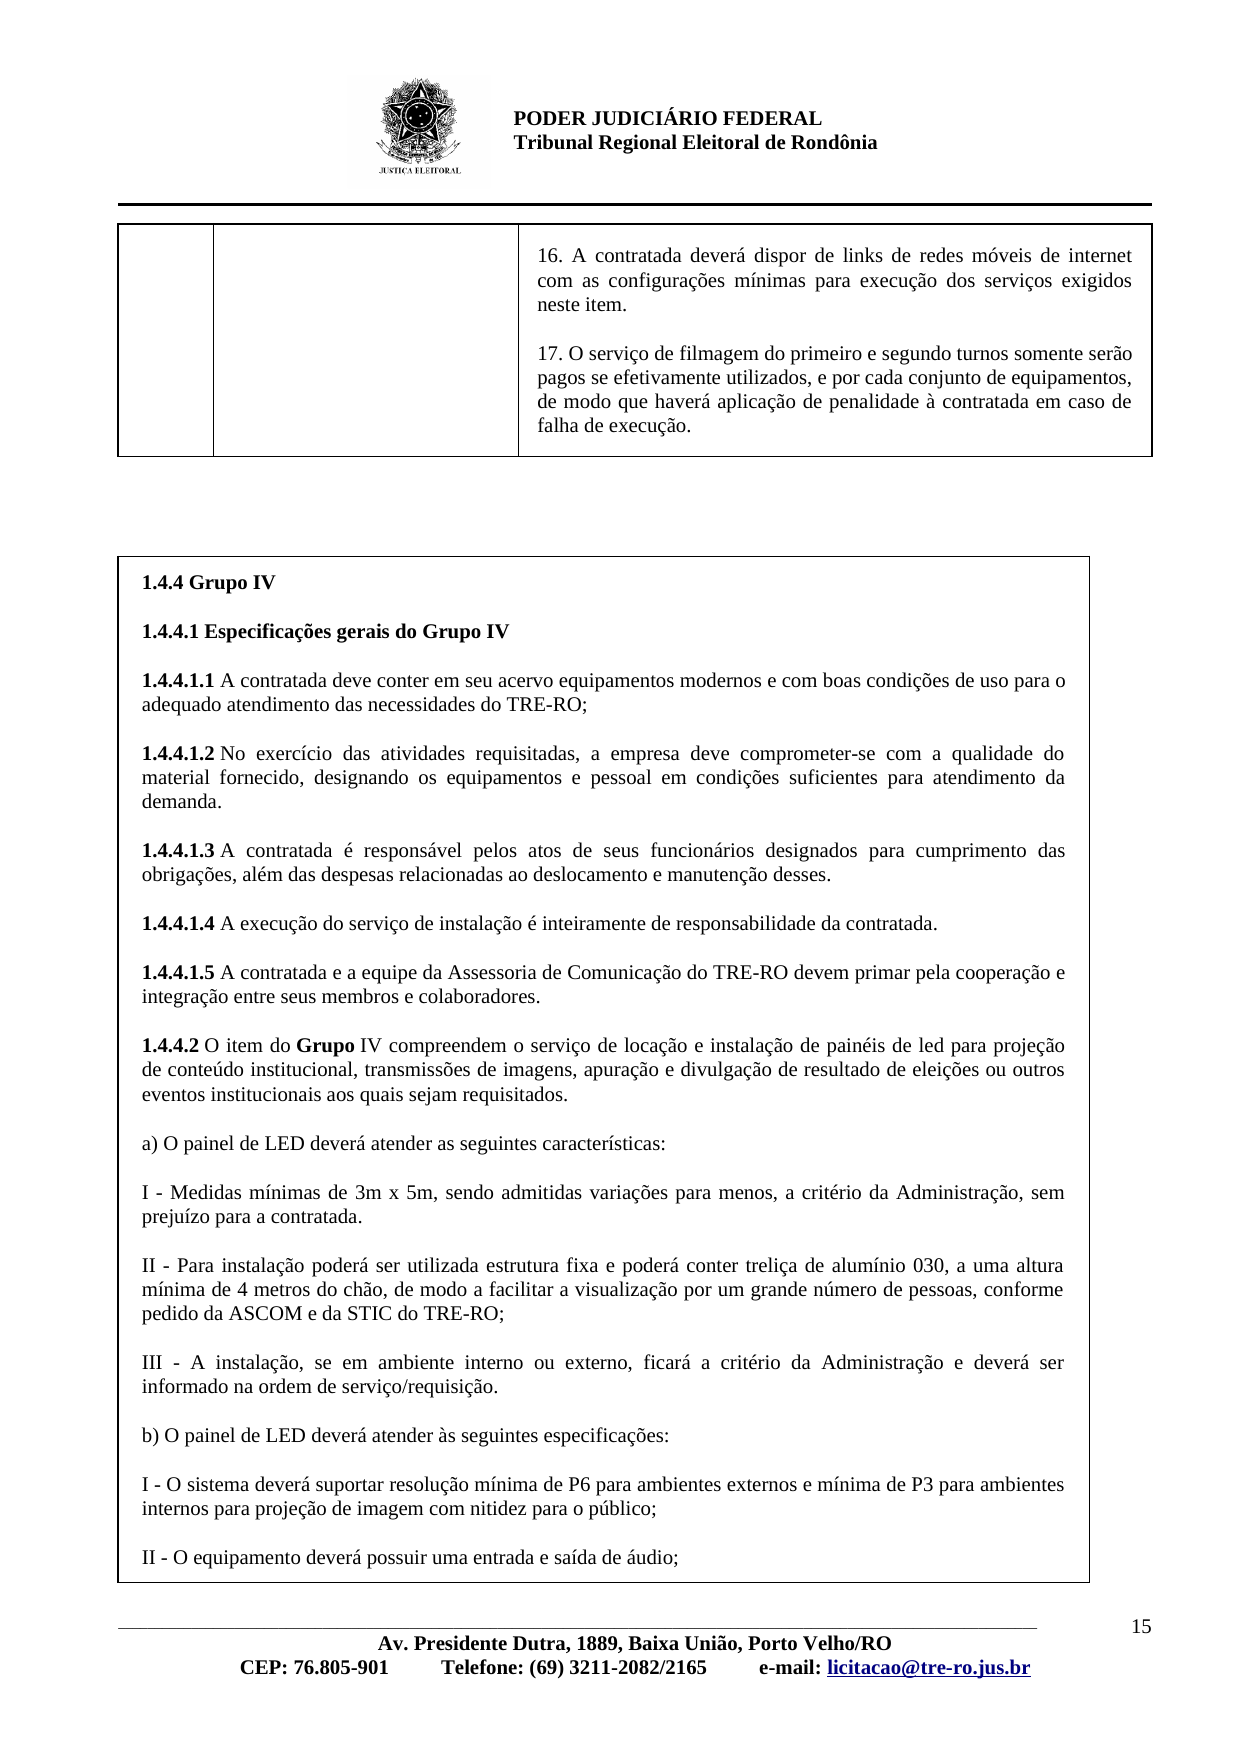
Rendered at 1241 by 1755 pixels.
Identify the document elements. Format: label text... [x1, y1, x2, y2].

table_cell [119, 225, 213, 456]
table_cell 16. A contratada deverá dispor de links de redes móveis de internet com as configurações mínimas para execução dos serviços exigidos neste item. 17. O serviço de filmagem do primeiro e segundo turnos somente serão pagos se efetivamente utilizados, e por cada conjunto de equipamentos, de modo que haverá aplicação de penalidade à contratada em caso de falha de execução. [519, 225, 1151, 456]
table_cell [214, 225, 518, 456]
table_header 1.4.4 Grupo IV 1.4.4.1 Especificações gerais do Grupo IV 1.4.4.1.1 A contratada deve conter em seu acervo equipamentos modernos e com boas condições de uso para o adequado atendimento das necessidades do TRE-RO; 1.4.4.1.2 No exercício das atividades requisitadas, a empresa deve comprometer-se com a qualidade do material fornecido, designando os equipamentos e pessoal em condições suficientes para atendimento da demanda. 1.4.4.1.3 A contratada é responsável pelos atos de seus funcionários designados para cumprimento das obrigações, além das despesas relacionadas ao deslocamento e manutenção desses. 1.4.4.1.4 A execução do serviço de instalação é inteiramente de responsabilidade da contratada. 1.4.4.1.5 A contratada e a equipe da Assessoria de Comunicação do TRE-RO devem primar pela cooperação e integração entre seus membros e colaboradores. 1.4.4.2 O item do Grupo IV compreendem o serviço de locação e instalação de painéis de led para projeção de conteúdo institucional, transmissões de imagens, apuração e divulgação de resultado de eleições ou outros eventos institucionais aos quais sejam requisitados. a) O painel de LED deverá atender as seguintes características: I - Medidas mínimas de 3m x 5m, sendo admitidas variações para menos, a critério da Administração, sem prejuízo para a contratada. II - Para instalação poderá ser utilizada estrutura fixa e poderá conter treliça de alumínio 030, a uma altura mínima de 4 metros do chão, de modo a facilitar a visualização por um grande número de pessoas, conforme pedido da ASCOM e da STIC do TRE-RO; III - A instalação, se em ambiente interno ou externo, ficará a critério da Administração e deverá ser informado na ordem de serviço/requisição. b) O painel de LED deverá atender às seguintes especificações: I - O sistema deverá suportar resolução mínima de P6 para ambientes externos e mínima de P3 para ambientes internos para projeção de imagem com nitidez para o público; II - O equipamento deverá possuir uma entrada e saída de áudio; [119, 557, 1089, 1582]
